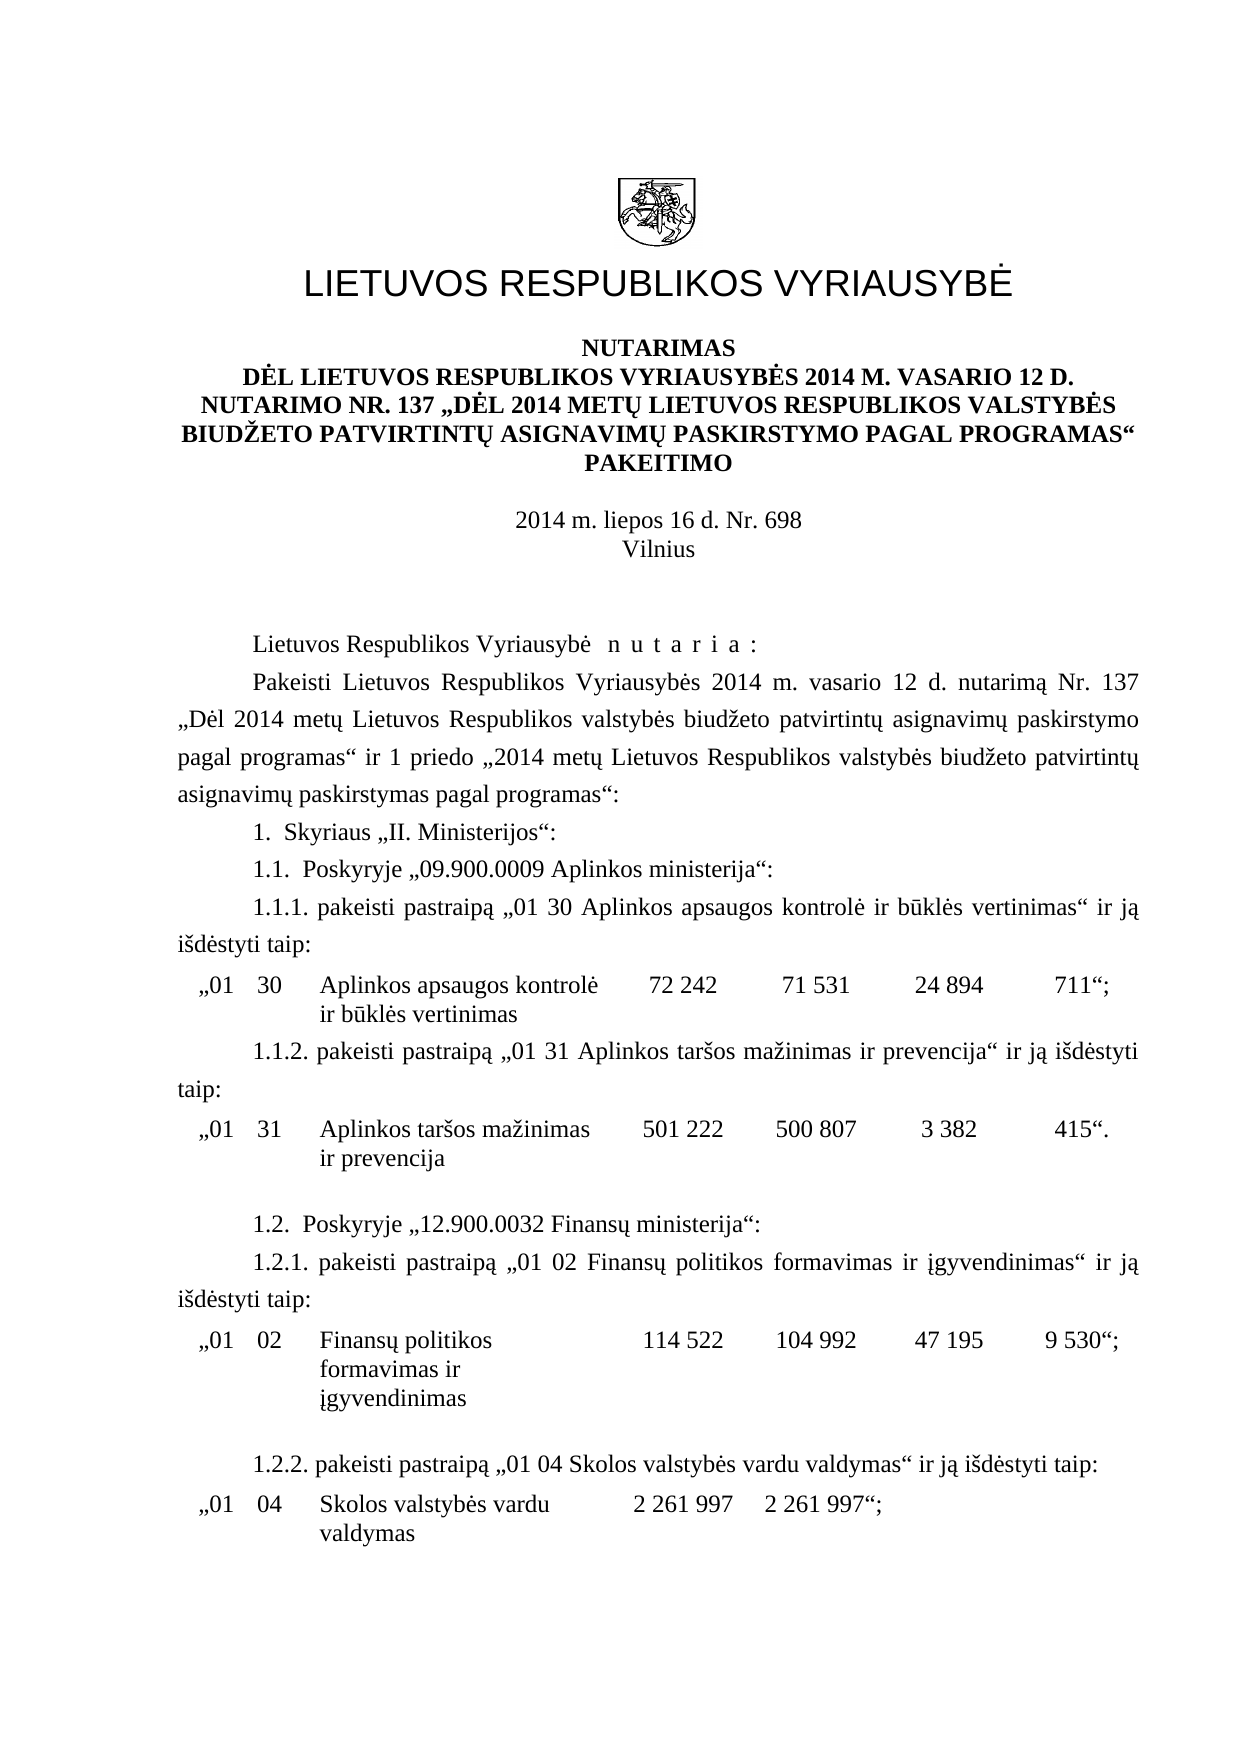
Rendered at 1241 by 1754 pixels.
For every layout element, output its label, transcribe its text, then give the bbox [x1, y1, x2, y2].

table_header 501 222 [617, 1114, 749, 1172]
table_header 47 195 [883, 1325, 1015, 1411]
text 1.2.1. pakeisti pastraipą „01 02 Finansų politikos formavimas ir įgyvendinimas“ ir ją išdėstyti taip: [177, 1238, 1140, 1313]
table_header 114 522 [617, 1325, 749, 1411]
table_header 104 992 [750, 1325, 882, 1411]
table_header „01 [187, 1325, 246, 1411]
table_header 71 531 [750, 970, 882, 1027]
table_header „01 [187, 1114, 246, 1172]
text 2014 m. liepos 16 d. Nr. 698 Vilnius [177, 505, 1140, 563]
table_header 711“; [1015, 970, 1148, 1027]
text Lietuvos Respublikos Vyriausybė nutaria: [177, 620, 1140, 658]
text 1.1. Poskyryje „09.900.0009 Aplinkos ministerija“: [177, 845, 1140, 883]
text nutarimas [177, 333, 1140, 362]
table_header 2 261 997 [617, 1490, 749, 1547]
table_header Aplinkos taršos mažinimas ir prevencija [308, 1114, 617, 1172]
table_header „01 [187, 970, 246, 1027]
table_header 24 894 [883, 970, 1015, 1027]
table_header 2 261 997“; [750, 1490, 897, 1547]
text Lietuvos Respublikos Vyriausybė [177, 261, 1140, 304]
text Pakeisti Lietuvos Respublikos Vyriausybės 2014 m. vasario 12 d. nutarimą Nr. 137 „Dėl 2014 metų Lietuvos Respublikos valstybės biudžeto patvirtintų asignavimų paskirstymo pagal programas“ ir 1 priedo „2014 metų Lietuvos Respublikos valstybės biudžeto patvirtintų asignavimų paskirstymas pagal programas“: [177, 658, 1140, 808]
text 1.1.2. pakeisti pastraipą „01 31 Aplinkos taršos mažinimas ir prevencija“ ir ją išdėstyti taip: [177, 1027, 1140, 1102]
table_header Finansų politikos formavimas ir įgyvendinimas [308, 1325, 617, 1411]
text 1. Skyriaus „II. Ministerijos“: [177, 808, 1140, 845]
table_header 31 [246, 1114, 308, 1172]
table_header 02 [246, 1325, 308, 1411]
table_header 04 [246, 1490, 308, 1547]
text 1.1.1. pakeisti pastraipą „01 30 Aplinkos apsaugos kontrolė ir būklės vertinimas“ ir ją išdėstyti taip: [177, 883, 1140, 958]
table_header 30 [246, 970, 308, 1027]
table_header 3 382 [883, 1114, 1015, 1172]
table_header 9 530“; [1015, 1325, 1148, 1411]
table_header 72 242 [617, 970, 749, 1027]
table_header 500 807 [750, 1114, 882, 1172]
table_header „01 [187, 1490, 246, 1547]
text Dėl LIETUVOS RESPUBLIKOS VYRIAUSYBĖS 2014 M. VASARIO 12 D. NUTARIMO NR. 137 „DĖL 2014 METŲ LIETUVOS RESPUBLIKOS VALSTYBĖS BIUDŽETO PATVIRTINTŲ ASIGNAVIMŲ PASKIRSTYMO PAGAL PROGRAMAS“ PAKEITIMO [177, 362, 1140, 477]
text 1.2.2. pakeisti pastraipą „01 04 Skolos valstybės vardu valdymas“ ir ją išdėstyti taip: [177, 1440, 1140, 1478]
table_header Aplinkos apsaugos kontrolė ir būklės vertinimas [308, 970, 617, 1027]
table_header 415“. [1015, 1114, 1148, 1172]
table_header Skolos valstybės vardu valdymas [308, 1490, 617, 1547]
text 1.2. Poskyryje „12.900.0032 Finansų ministerija“: [177, 1201, 1140, 1238]
